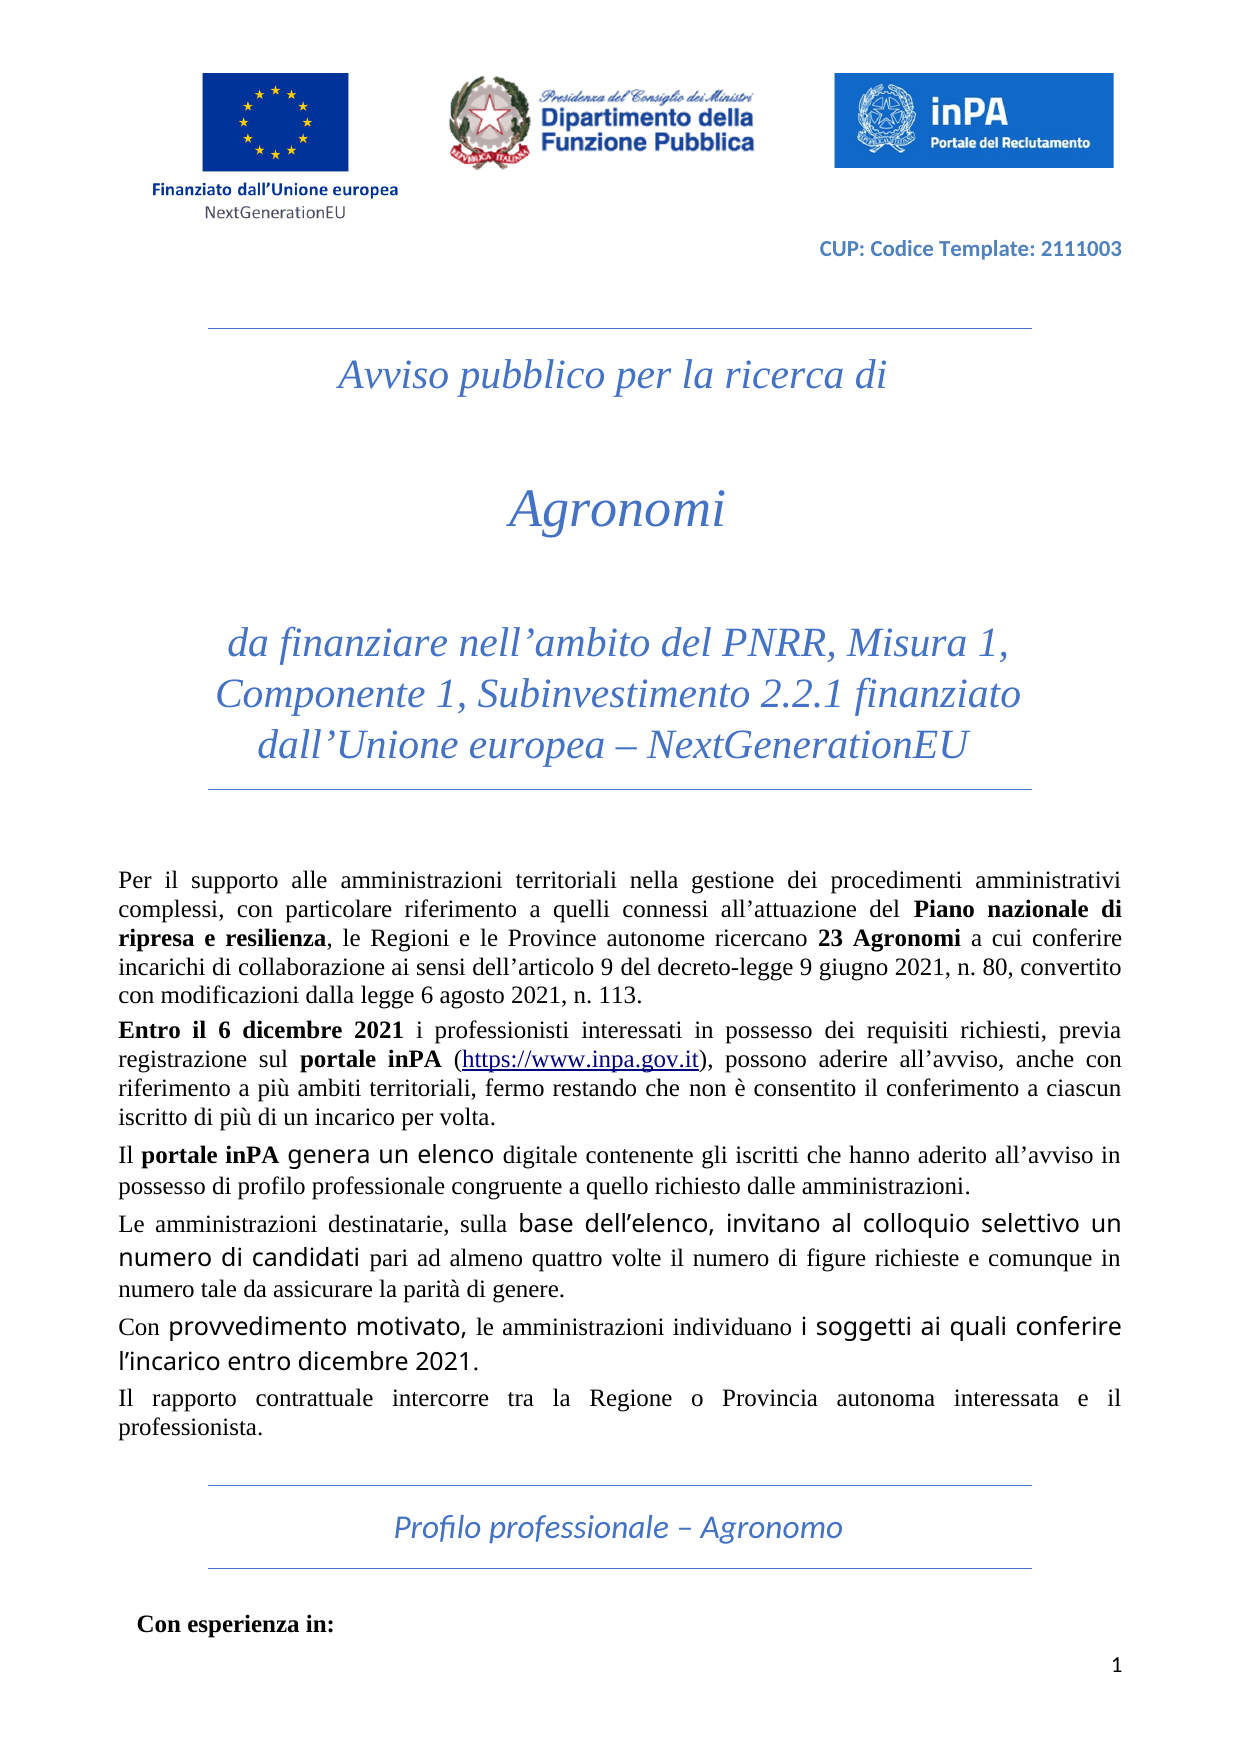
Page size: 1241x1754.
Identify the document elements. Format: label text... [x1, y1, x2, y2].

text Con provvedimento motivato, le amministrazioni individuano i soggetti ai quali conferire l’incarico entro dicembre 2021. [118, 1309, 1122, 1377]
text Il portale inPA genera un elenco digitale contenente gli iscritti che hanno aderito all’avviso in possesso di profilo professionale congruente a quello richiesto dalle amministrazioni. [118, 1137, 1122, 1200]
text Entro il 6 dicembre 2021 i professionisti interessati in possesso dei requisiti richiesti, previa registrazione sul portale inPA (https://www.inpa.gov.it), possono aderire all’avviso, anche con riferimento a più ambiti territoriali, fermo restando che non è consentito il conferimento a ciascun iscritto di più di un incarico per volta. [118, 1016, 1122, 1131]
text Agronomi [208, 454, 1032, 538]
text Il rapporto contrattuale intercorre tra la Regione o Provincia autonoma interessata e il professionista. [118, 1383, 1122, 1441]
text da finanziare nell’ambito del PNRR, Misura 1, Componente 1, Subinvestimento 2.2.1 finanziato dall’Unione europea – NextGenerationEU [208, 596, 1032, 789]
text Le amministrazioni destinatarie, sulla base dell’elenco, invitano al colloquio selettivo un numero di candidati pari ad almeno quattro volte il numero di figure richieste e comunque in numero tale da assicurare la parità di genere. [118, 1206, 1122, 1303]
text Per il supporto alle amministrazioni territoriali nella gestione dei procedimenti amministrativi complessi, con particolare riferimento a quelli connessi all’attuazione del Piano nazionale di ripresa e resilienza, le Regioni e le Province autonome ricercano 23 Agronomi a cui conferire incarichi di collaborazione ai sensi dell’articolo 9 del decreto-legge 9 giugno 2021, n. 80, convertito con modificazioni dalla legge 6 agosto 2021, n. 113. [118, 866, 1122, 1009]
text Profilo professionale – Agronomo [208, 1486, 1032, 1568]
text Avviso pubblico per la ricerca di [208, 329, 1032, 398]
text Con esperienza in: [136, 1609, 1122, 1638]
